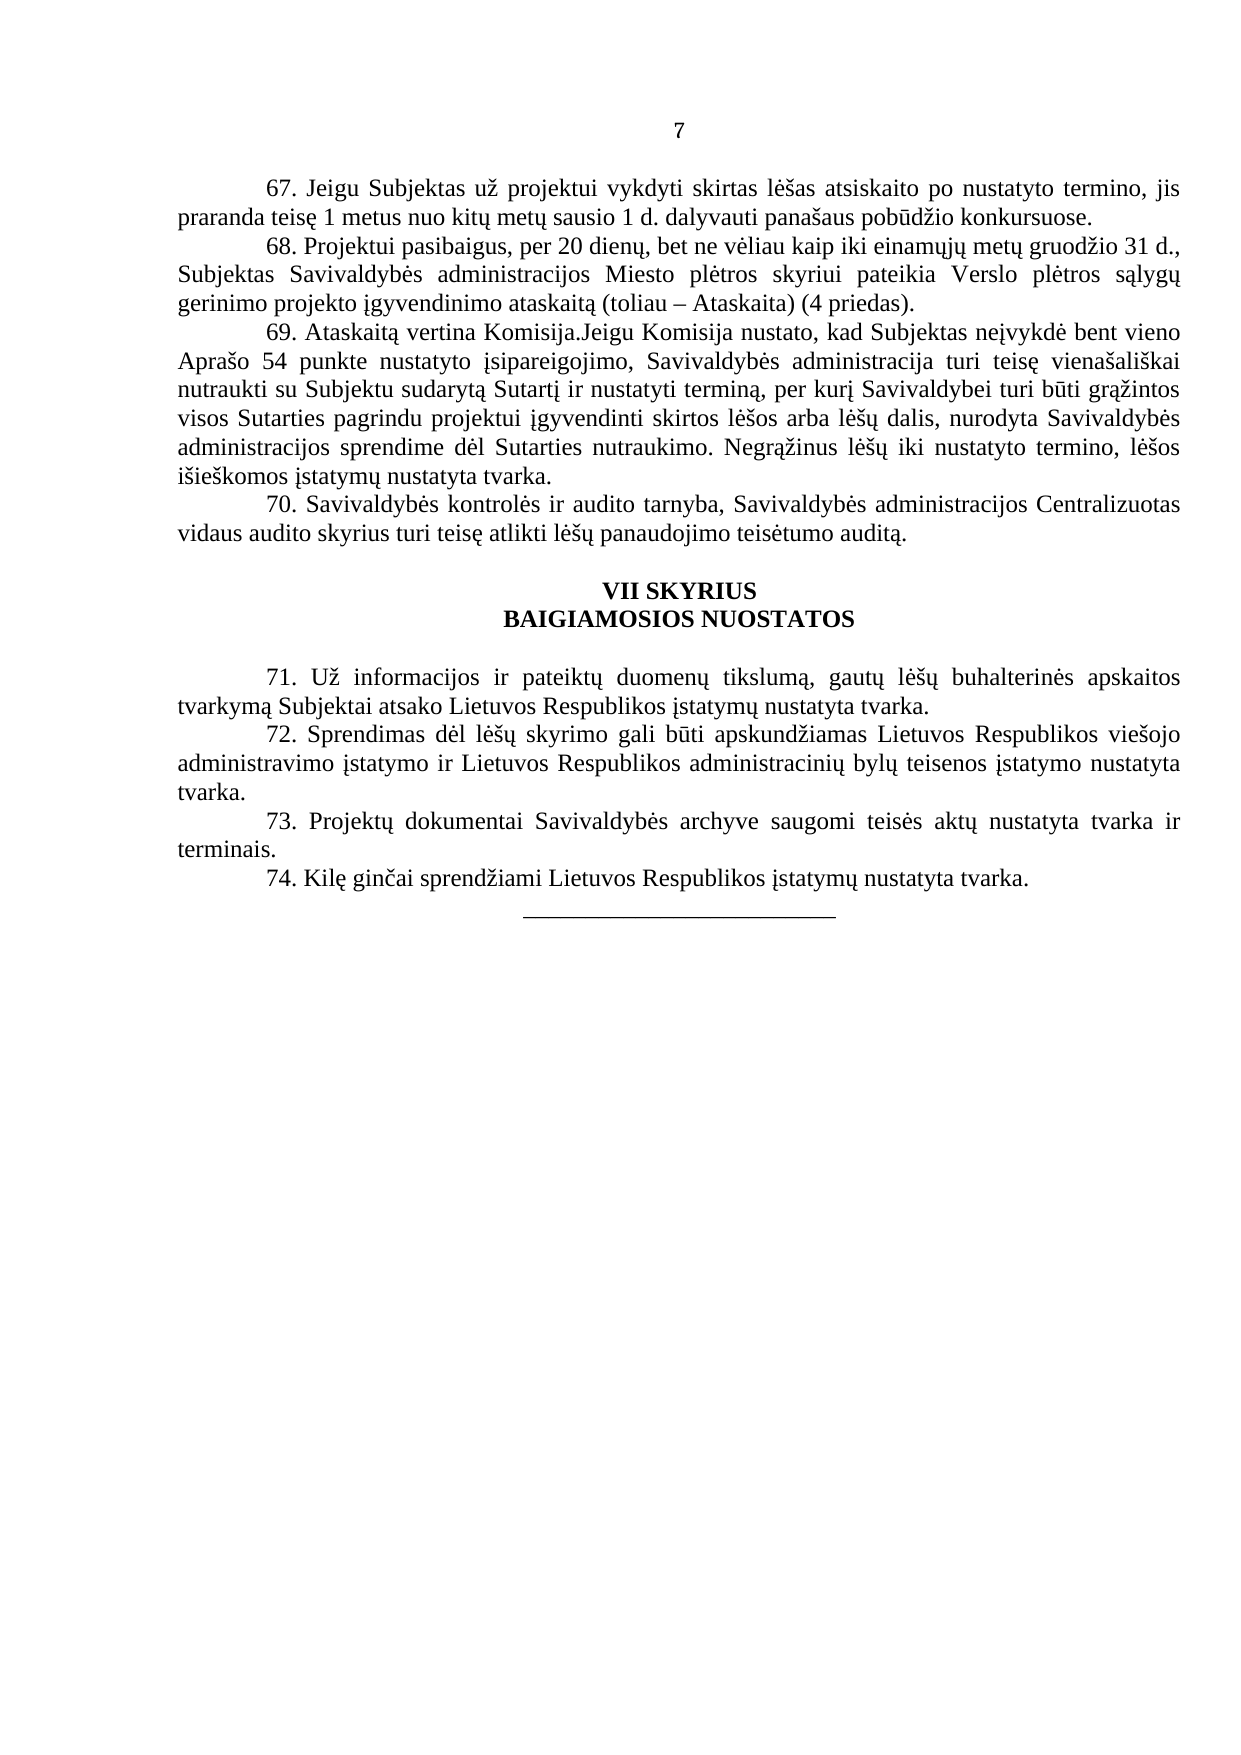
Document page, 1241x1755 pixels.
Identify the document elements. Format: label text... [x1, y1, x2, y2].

text _________________________ [177, 892, 1181, 921]
text 72. Sprendimas dėl lėšų skyrimo gali būti apskundžiamas Lietuvos Respublikos viešojo administravimo įstatymo ir Lietuvos Respublikos administracinių bylų teisenos įstatymo nustatyta tvarka. [177, 719, 1181, 806]
text BAIGIAMOSIOS NUOSTATOS [177, 604, 1181, 633]
text 68. Projektui pasibaigus, per 20 dienų, bet ne vėliau kaip iki einamųjų metų gruodžio 31 d., Subjektas Savivaldybės administracijos Miesto plėtros skyriui pateikia Verslo plėtros sąlygų gerinimo projekto įgyvendinimo ataskaitą (toliau – Ataskaita) (4 priedas). [177, 231, 1181, 317]
text VII SKYRIUS [177, 576, 1181, 604]
text 69. Ataskaitą vertina Komisija.Jeigu Komisija nustato, kad Subjektas neįvykdė bent vieno Aprašo 54 punkte nustatyto įsipareigojimo, Savivaldybės administracija turi teisę vienašališkai nutraukti su Subjektu sudarytą Sutartį ir nustatyti terminą, per kurį Savivaldybei turi būti grąžintos visos Sutarties pagrindu projektui įgyvendinti skirtos lėšos arba lėšų dalis, nurodyta Savivaldybės administracijos sprendime dėl Sutarties nutraukimo. Negrąžinus lėšų iki nustatyto termino, lėšos išieškomos įstatymų nustatyta tvarka. [177, 317, 1181, 489]
text 70. Savivaldybės kontrolės ir audito tarnyba, Savivaldybės administracijos Centralizuotas vidaus audito skyrius turi teisę atlikti lėšų panaudojimo teisėtumo auditą. [177, 489, 1181, 547]
text 74. Kilę ginčai sprendžiami Lietuvos Respublikos įstatymų nustatyta tvarka. [177, 863, 1181, 892]
text 67. Jeigu Subjektas už projektui vykdyti skirtas lėšas atsiskaito po nustatyto termino, jis praranda teisę 1 metus nuo kitų metų sausio 1 d. dalyvauti panašaus pobūdžio konkursuose. [177, 173, 1181, 231]
text 73. Projektų dokumentai Savivaldybės archyve saugomi teisės aktų nustatyta tvarka ir terminais. [177, 806, 1181, 863]
text 71. Už informacijos ir pateiktų duomenų tikslumą, gautų lėšų buhalterinės apskaitos tvarkymą Subjektai atsako Lietuvos Respublikos įstatymų nustatyta tvarka. [177, 662, 1181, 719]
